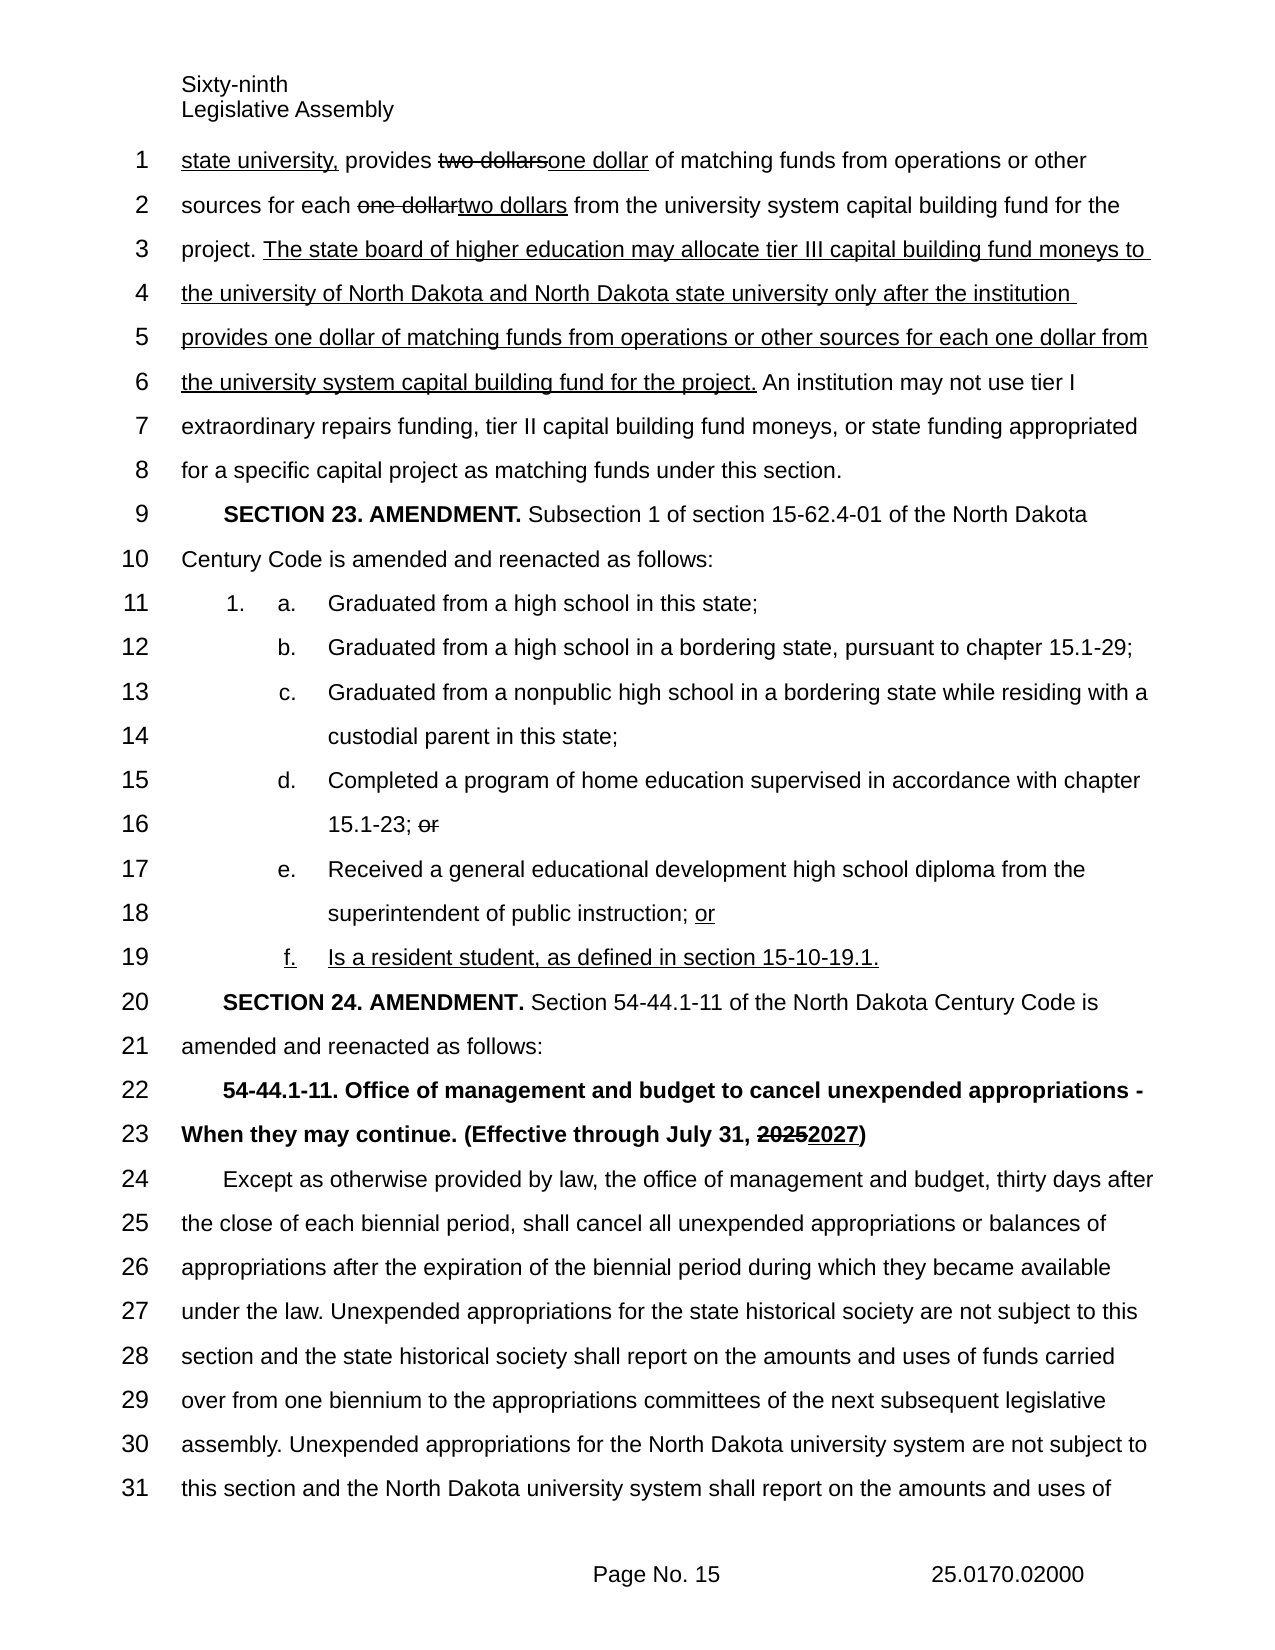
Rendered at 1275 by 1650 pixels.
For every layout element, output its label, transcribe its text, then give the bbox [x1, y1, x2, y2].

text SECTION 24. AMENDMENT. Section 54‑44.1‑11 of the North Dakota Century Code is amended and reenacted as follows: [181, 974, 1154, 1063]
text state university, provides two dollarsone dollar of matching funds from operations or other sources for each one dollartwo dollars from the university system capital building fund for the project. The state board of higher education may allocate tier III capital building fund moneys to the university of North Dakota and North Dakota state university only after the institution provides one dollar of matching funds from operations or other sources for each one dollar from the university system capital building fund for the project. An institution may not use tier I extraordinary repairs funding, tier II capital building fund moneys, or state funding appropriated for a specific capital project as matching funds under this section. [181, 133, 1154, 487]
text 1. a. Graduated from a high school in this state; [181, 576, 1154, 620]
text c. Graduated from a nonpublic high school in a bordering state while residing with a custodial parent in this state; [181, 664, 1154, 753]
text Except as otherwise provided by law, the office of management and budget, thirty days after the close of each biennial period, shall cancel all unexpended appropriations or balances of appropriations after the expiration of the biennial period during which they became available under the law. Unexpended appropriations for the state historical society are not subject to this section and the state historical society shall report on the amounts and uses of funds carried over from one biennium to the appropriations committees of the next subsequent legislative assembly. Unexpended appropriations for the North Dakota university system are not subject to this section and the North Dakota university system shall report on the amounts and uses of [181, 1152, 1154, 1506]
text e. Received a general educational development high school diploma from the superintendent of public instruction; or [181, 842, 1154, 930]
text f. Is a resident student, as defined in section 15‑10‑19.1. [181, 930, 1154, 974]
text b. Graduated from a high school in a bordering state, pursuant to chapter 15.1‑29; [181, 620, 1154, 664]
subtitle 54‑44.1‑11. Office of management and budget to cancel unexpended appropriations ‑ When they may continue. (Effective through July 31, 20252027) [181, 1063, 1154, 1152]
text d. Completed a program of home education supervised in accordance with chapter 15.1‑23; or [181, 753, 1154, 842]
text SECTION 23. AMENDMENT. Subsection 1 of section 15‑62.4‑01 of the North Dakota Century Code is amended and reenacted as follows: [181, 487, 1154, 576]
